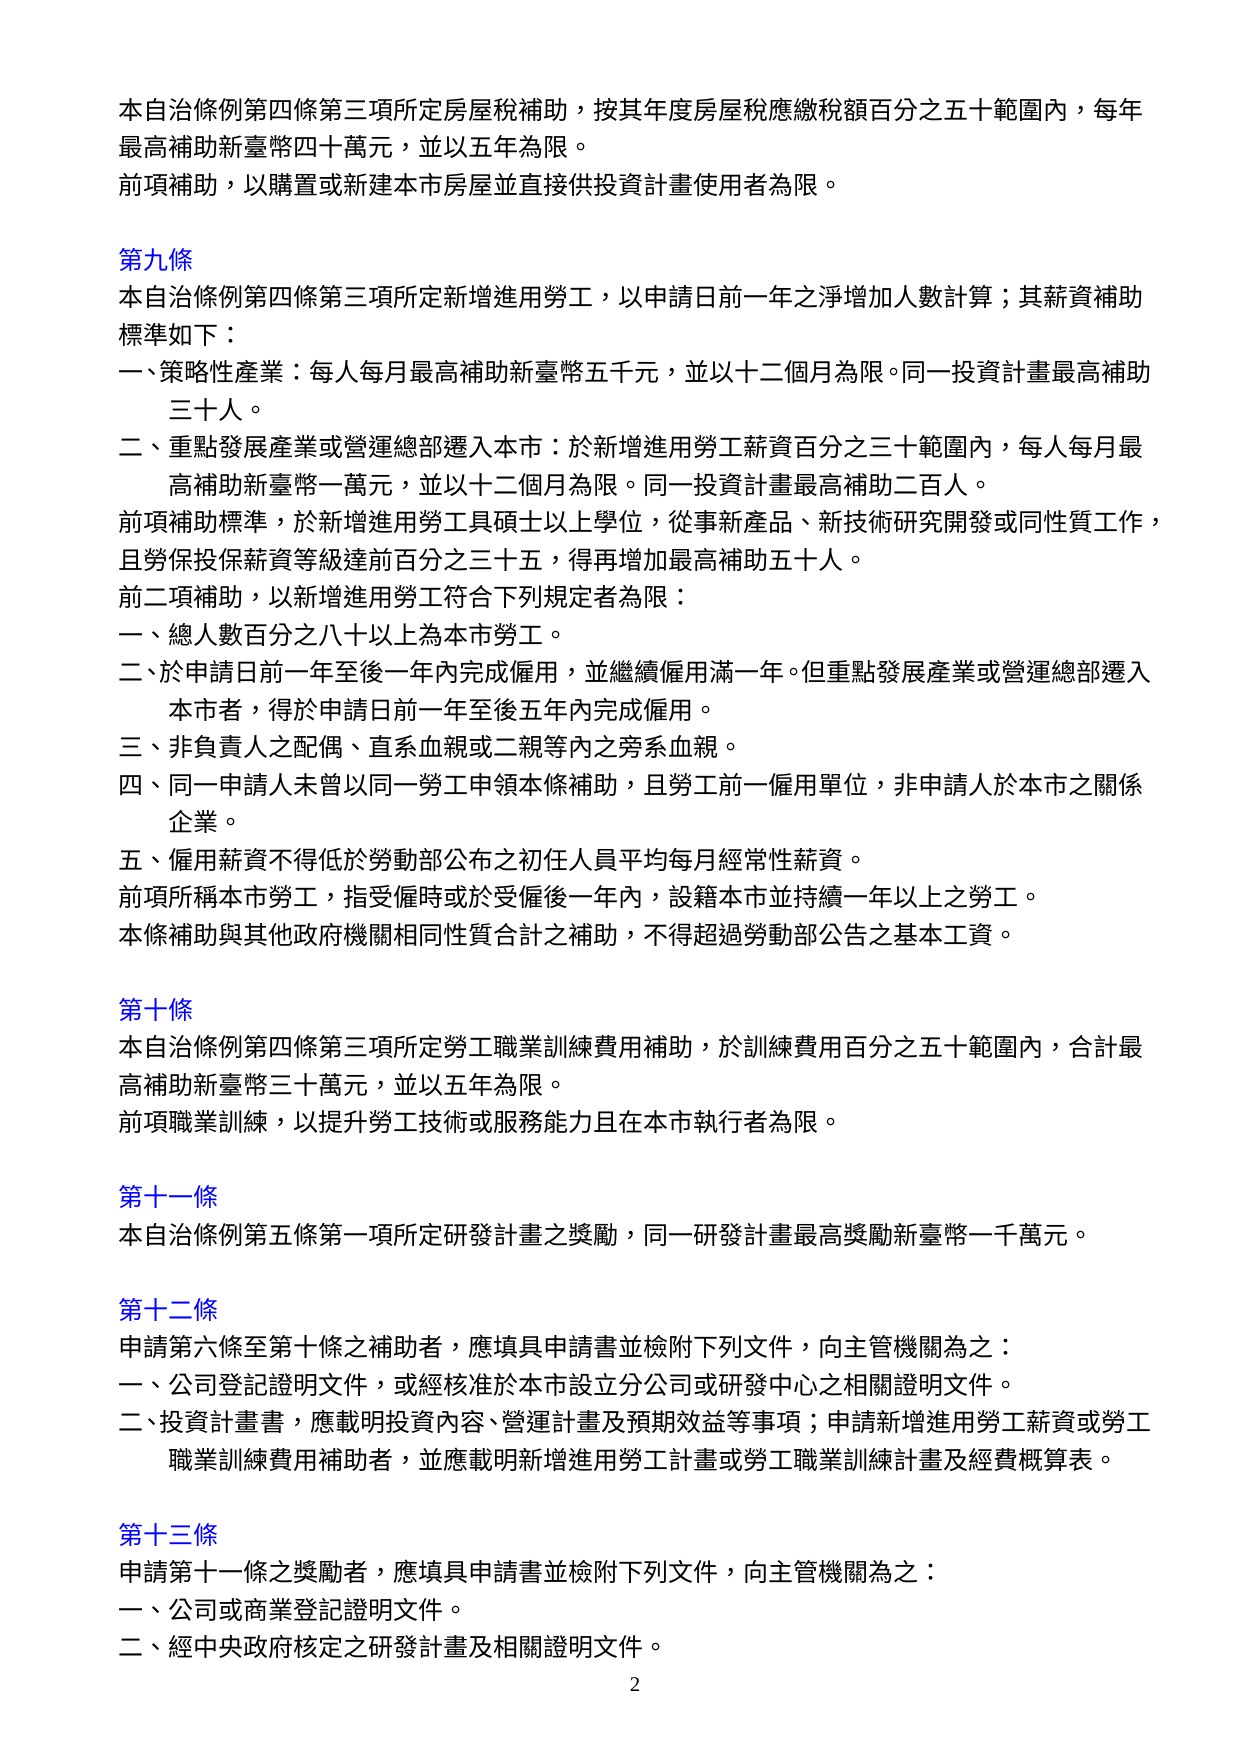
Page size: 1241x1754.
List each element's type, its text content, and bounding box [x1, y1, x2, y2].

text 本自治條例第五條第一項所定研發計畫之獎勵，同一研發計畫最高獎勵新臺幣一千萬元。 [118, 1214, 1152, 1252]
text 二、經中央政府核定之研發計畫及相關證明文件。 [118, 1627, 1152, 1664]
text 二、於申請日前一年至後一年內完成僱用，並繼續僱用滿一年。但重點發展產業或營運總部遷入本市者，得於申請日前一年至後五年內完成僱用。 [118, 652, 1152, 727]
text 五、僱用薪資不得低於勞動部公布之初任人員平均每月經常性薪資。 [118, 839, 1152, 877]
text 四、同一申請人未曾以同一勞工申領本條補助，且勞工前一僱用單位，非申請人於本市之關係企業。 [118, 764, 1152, 839]
text 申請第六條至第十條之補助者，應填具申請書並檢附下列文件，向主管機關為之： [118, 1327, 1152, 1364]
text 一、公司登記證明文件，或經核准於本市設立分公司或研發中心之相關證明文件。 [118, 1364, 1152, 1402]
text 前項所稱本市勞工，指受僱時或於受僱後一年內，設籍本市並持續一年以上之勞工。 [118, 877, 1152, 914]
text 前二項補助，以新增進用勞工符合下列規定者為限： [118, 577, 1152, 614]
text 三、非負責人之配偶、直系血親或二親等內之旁系血親。 [118, 727, 1152, 764]
text 本自治條例第四條第三項所定勞工職業訓練費用補助，於訓練費用百分之五十範圍內，合計最高補助新臺幣三十萬元，並以五年為限。 [118, 1027, 1152, 1102]
text 本自治條例第四條第三項所定房屋稅補助，按其年度房屋稅應繳稅額百分之五十範圍內，每年最高補助新臺幣四十萬元，並以五年為限。 [118, 89, 1152, 164]
text 二、投資計畫書，應載明投資內容、營運計畫及預期效益等事項；申請新增進用勞工薪資或勞工職業訓練費用補助者，並應載明新增進用勞工計畫或勞工職業訓練計畫及經費概算表。 [118, 1402, 1152, 1477]
text 前項職業訓練，以提升勞工技術或服務能力且在本市執行者為限。 [118, 1102, 1152, 1139]
text 一、公司或商業登記證明文件。 [118, 1589, 1152, 1627]
text 一、總人數百分之八十以上為本市勞工。 [118, 614, 1152, 652]
text 前項補助標準，於新增進用勞工具碩士以上學位，從事新產品、新技術研究開發或同性質工作，且勞保投保薪資等級達前百分之三十五，得再增加最高補助五十人。 [118, 502, 1152, 577]
text 一、策略性產業：每人每月最高補助新臺幣五千元，並以十二個月為限。同一投資計畫最高補助三十人。 [118, 352, 1152, 427]
text 二、重點發展產業或營運總部遷入本市：於新增進用勞工薪資百分之三十範圍內，每人每月最高補助新臺幣一萬元，並以十二個月為限。同一投資計畫最高補助二百人。 [118, 427, 1152, 502]
text 本自治條例第四條第三項所定新增進用勞工，以申請日前一年之淨增加人數計算；其薪資補助標準如下： [118, 277, 1152, 352]
text 本條補助與其他政府機關相同性質合計之補助，不得超過勞動部公告之基本工資。 [118, 914, 1152, 952]
text 前項補助，以購置或新建本市房屋並直接供投資計畫使用者為限。 [118, 164, 1152, 202]
text 申請第十一條之獎勵者，應填具申請書並檢附下列文件，向主管機關為之： [118, 1552, 1152, 1589]
